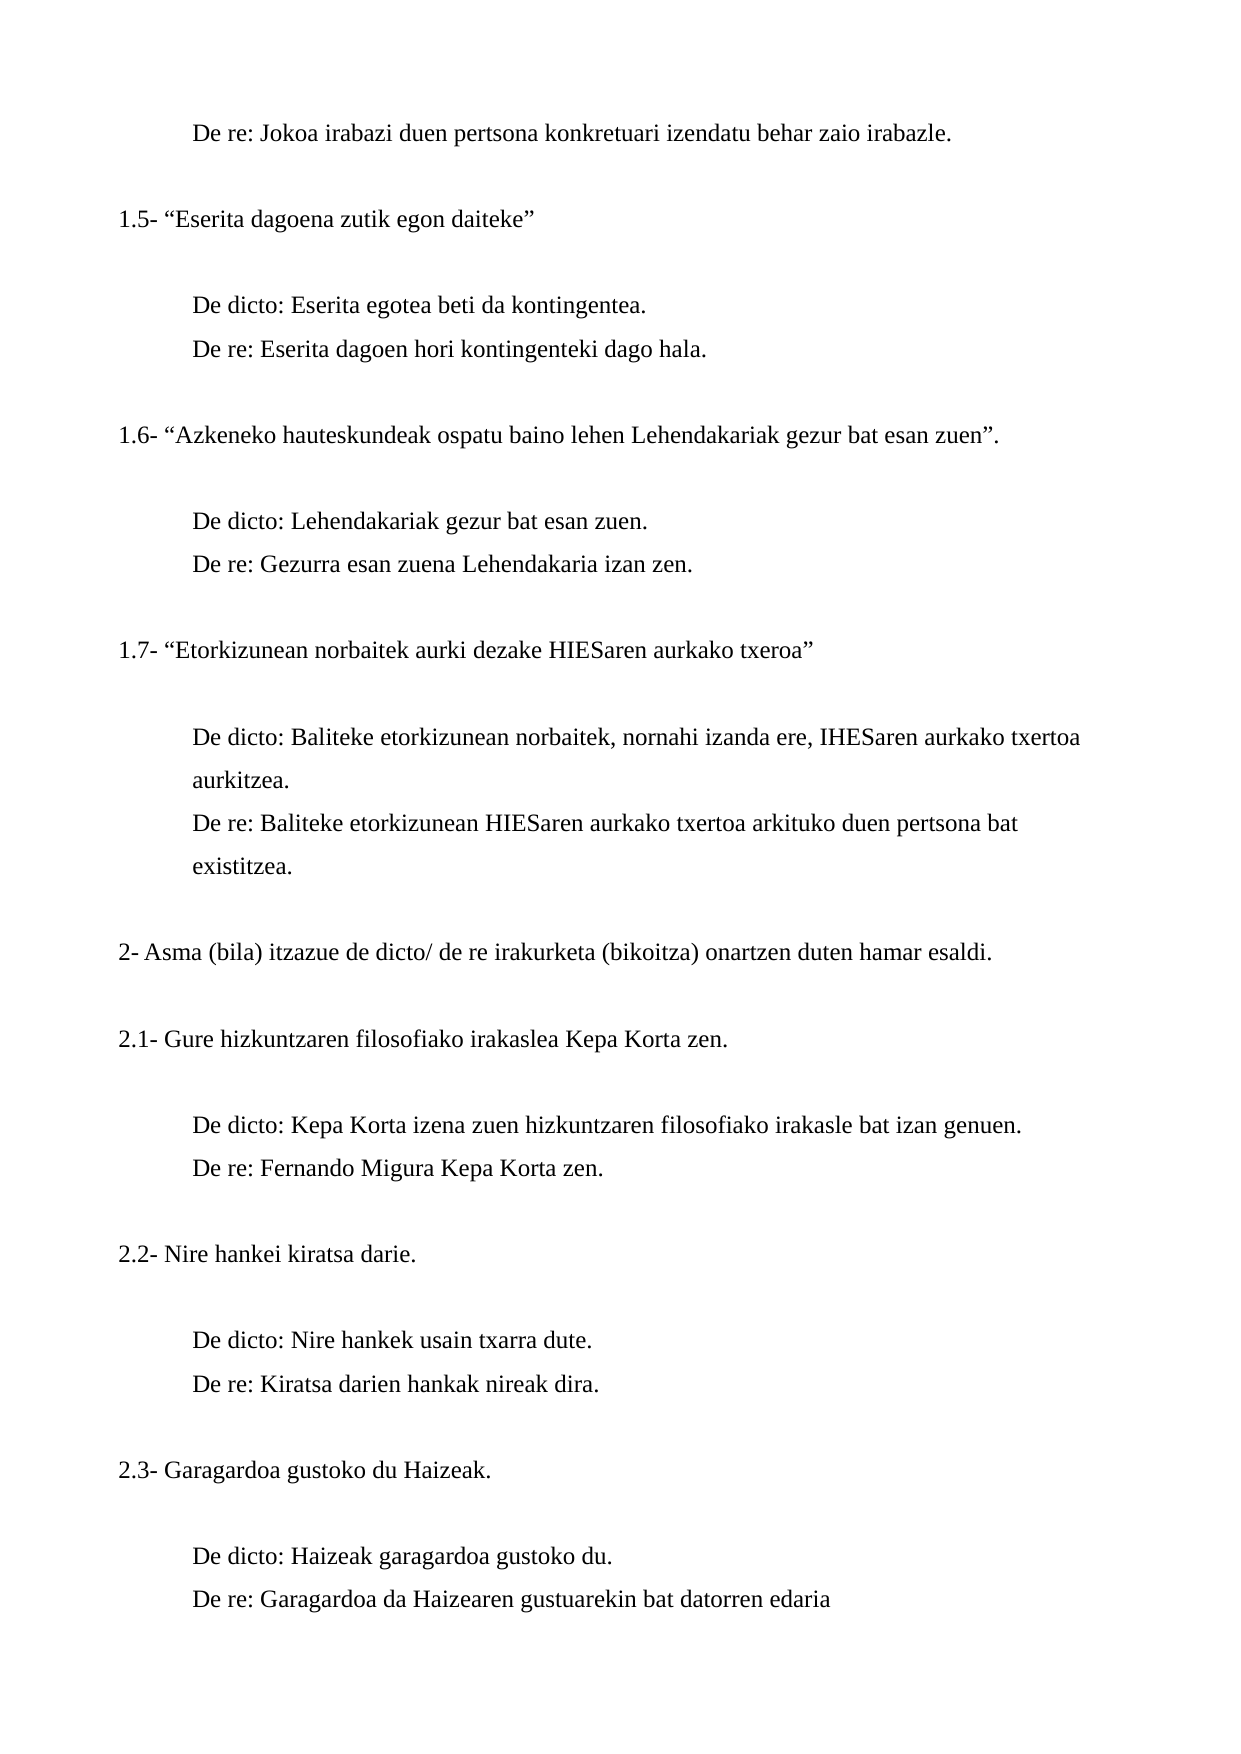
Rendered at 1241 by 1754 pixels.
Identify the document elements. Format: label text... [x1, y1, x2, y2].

text De dicto: Baliteke etorkizunean norbaitek, nornahi izanda ere, IHESaren aurkako txertoa aurkitzea. [192, 722, 1122, 794]
text 1.6- “Azkeneko hauteskundeak ospatu baino lehen Lehendakariak gezur bat esan zuen”. [118, 420, 1122, 449]
text De re: Garagardoa da Haizearen gustuarekin bat datorren edaria [192, 1584, 1122, 1613]
text De re: Jokoa irabazi duen pertsona konkretuari izendatu behar zaio irabazle. [192, 118, 1122, 147]
text 1.5- “Eserita dagoena zutik egon daiteke” [118, 204, 1122, 233]
text De dicto: Kepa Korta izena zuen hizkuntzaren filosofiako irakasle bat izan genuen. [192, 1110, 1122, 1139]
text 2- Asma (bila) itzazue de dicto/ de re irakurketa (bikoitza) onartzen duten hamar esaldi. [118, 937, 1122, 966]
text De dicto: Eserita egotea beti da kontingentea. [192, 291, 1122, 319]
text De re: Baliteke etorkizunean HIESaren aurkako txertoa arkituko duen pertsona bat existitzea. [192, 808, 1122, 880]
text De re: Fernando Migura Kepa Korta zen. [192, 1153, 1122, 1182]
text 2.1- Gure hizkuntzaren filosofiako irakaslea Kepa Korta zen. [118, 1024, 1122, 1052]
text De dicto: Haizeak garagardoa gustoko du. [192, 1541, 1122, 1570]
text De re: Eserita dagoen hori kontingenteki dago hala. [192, 334, 1122, 362]
text De re: Gezurra esan zuena Lehendakaria izan zen. [192, 549, 1122, 578]
text De re: Kiratsa darien hankak nireak dira. [192, 1369, 1122, 1397]
text De dicto: Lehendakariak gezur bat esan zuen. [192, 506, 1122, 535]
text 2.3- Garagardoa gustoko du Haizeak. [118, 1455, 1122, 1484]
text 1.7- “Etorkizunean norbaitek aurki dezake HIESaren aurkako txeroa” [118, 636, 1122, 664]
text 2.2- Nire hankei kiratsa darie. [118, 1239, 1122, 1268]
text De dicto: Nire hankek usain txarra dute. [192, 1326, 1122, 1354]
